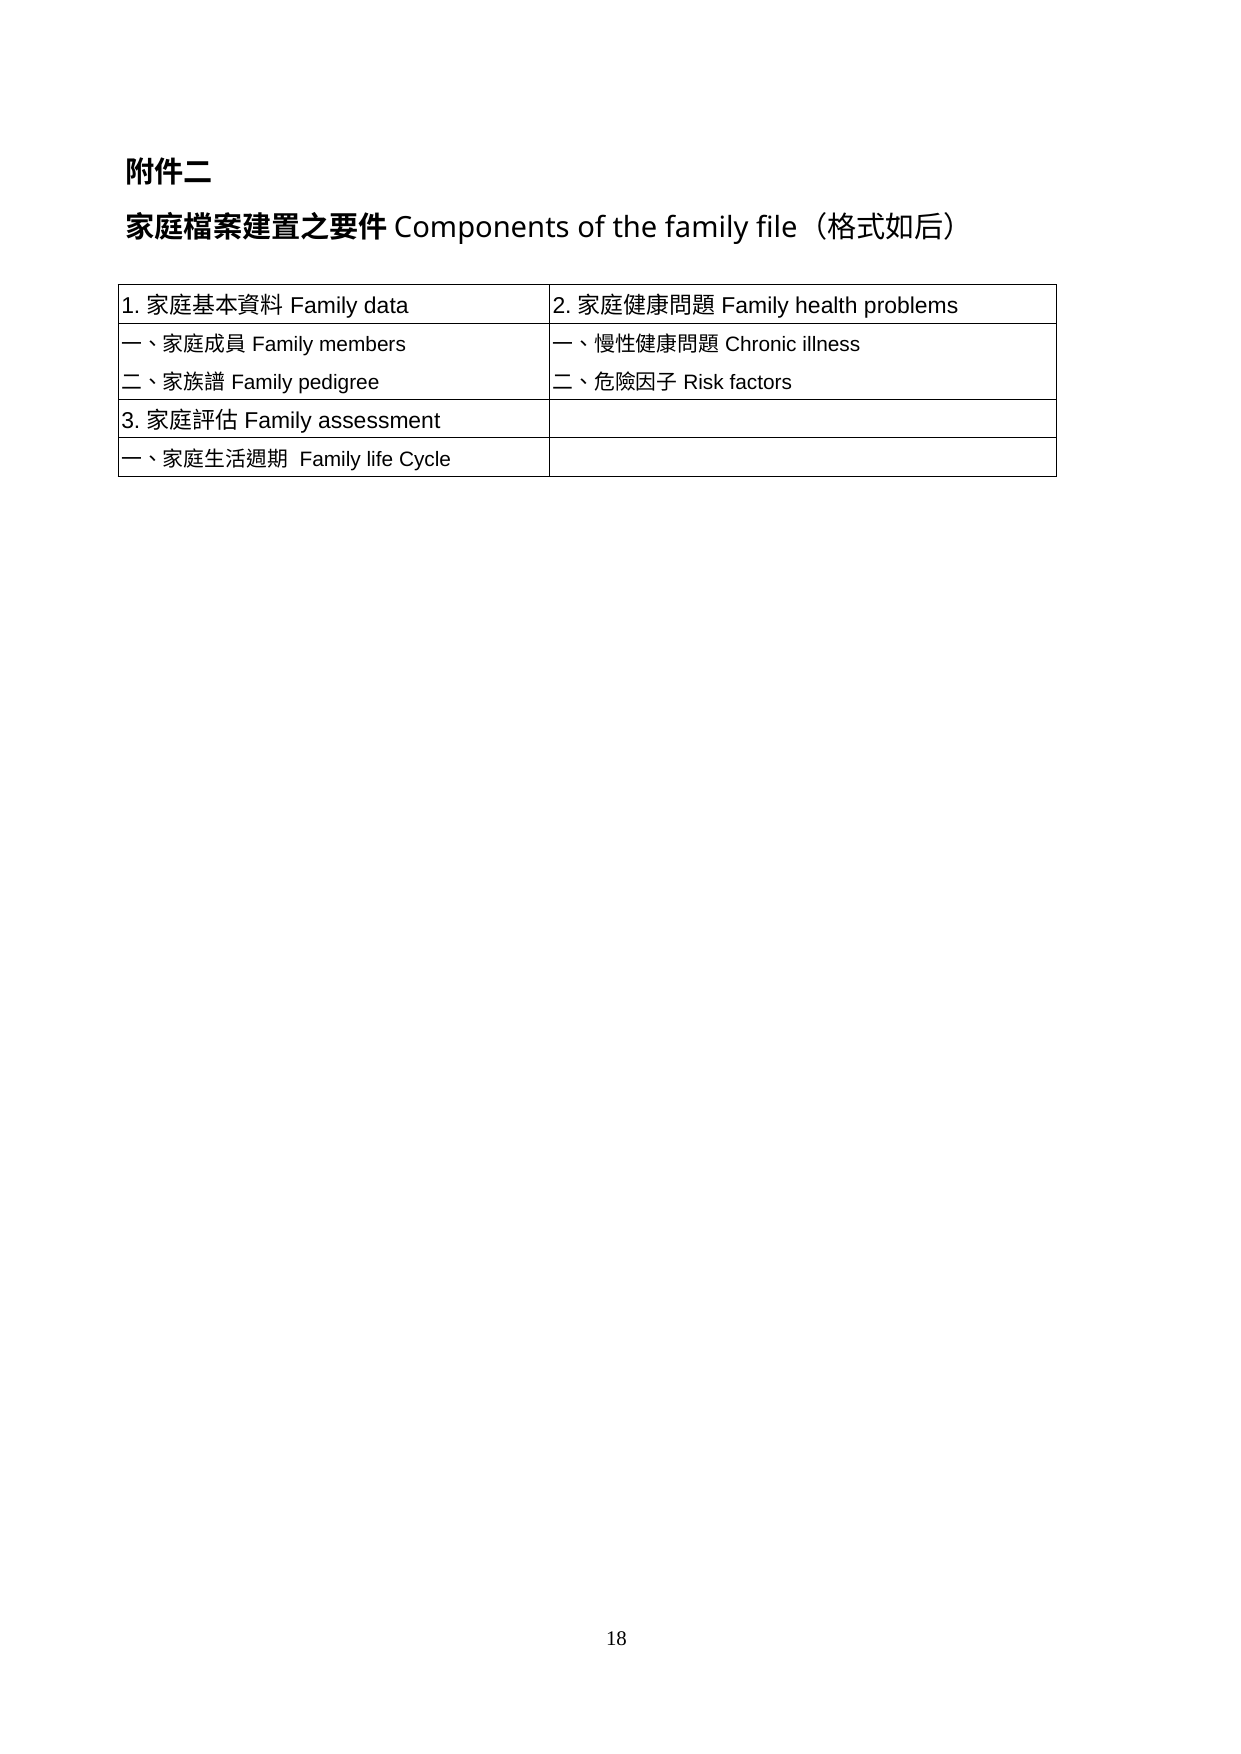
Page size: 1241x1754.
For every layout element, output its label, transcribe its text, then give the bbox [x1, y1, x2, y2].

table_cell 慢性健康問題 Chronic illness 危險因子 Risk factors [550, 324, 1056, 399]
table_cell 家庭成員 Family members 家族譜 Family pedigree [119, 324, 549, 399]
text 附件二 [113, 149, 1122, 191]
table_cell [550, 400, 1056, 437]
table_cell 家庭評估 Family assessment [119, 400, 549, 437]
table_cell 家庭生活週期 Family life Cycle [119, 438, 549, 476]
table_header 家庭健康問題 Family health problems [550, 285, 1056, 323]
table_cell [550, 438, 1056, 476]
table_header 家庭基本資料 Family data [119, 285, 549, 323]
text 家庭檔案建置之要件Components of the family file（格式如后） [113, 204, 1122, 246]
